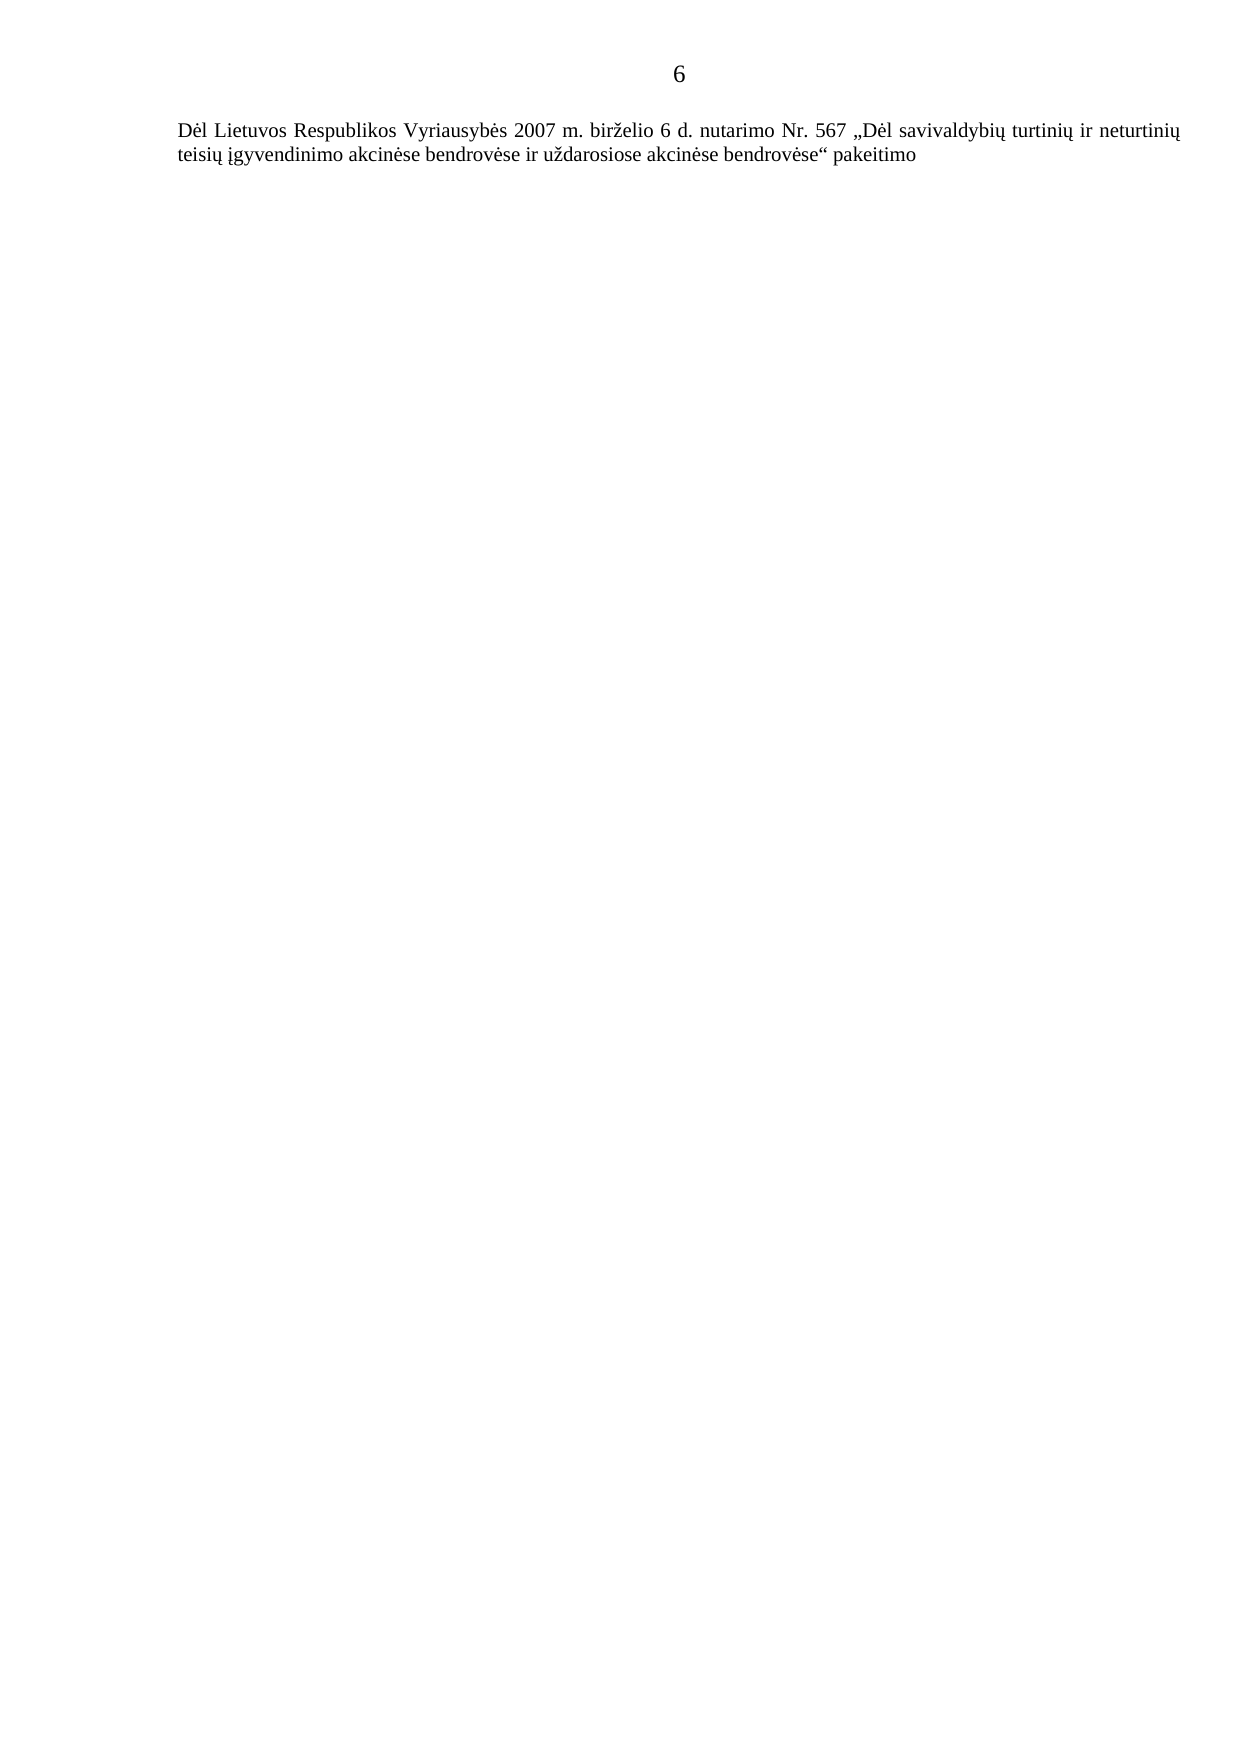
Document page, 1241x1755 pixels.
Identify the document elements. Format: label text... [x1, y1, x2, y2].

text Dėl Lietuvos Respublikos Vyriausybės 2007 m. birželio 6 d. nutarimo Nr. 567 „Dėl savivaldybių turtinių ir neturtinių teisių įgyvendinimo akcinėse bendrovėse ir uždarosiose akcinėse bendrovėse“ pakeitimo [177, 118, 1181, 166]
